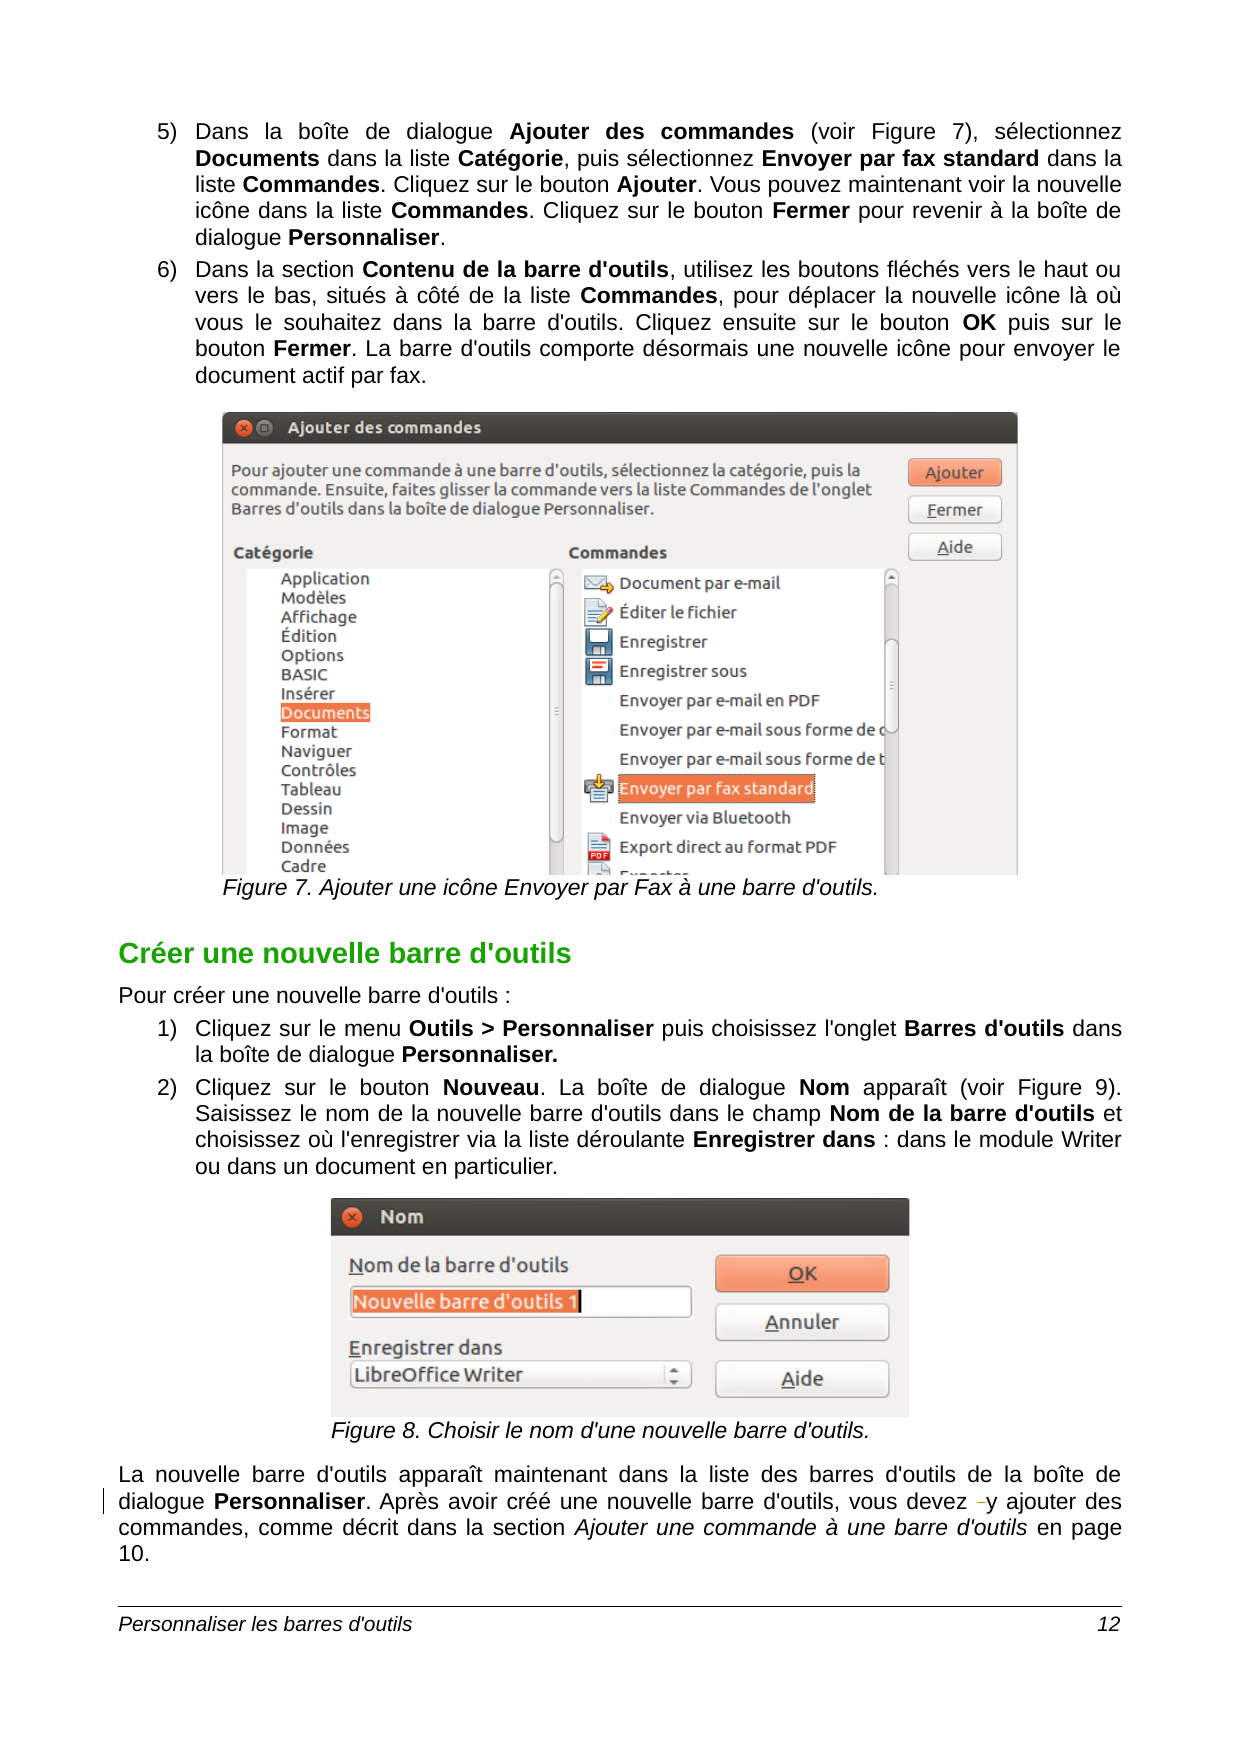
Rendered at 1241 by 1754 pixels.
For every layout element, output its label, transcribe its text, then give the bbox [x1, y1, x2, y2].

subtitle Créer une nouvelle barre d'outils [118, 936, 1122, 969]
list Dans la boîte de dialogue Ajouter des commandes (voir Figure 7), sélectionnez Documents dans la liste Catégorie, puis sélectionnez Envoyer par fax standard dans la liste Commandes. Cliquez sur le bouton Ajouter. Vous pouvez maintenant voir la nouvelle icône dans la liste Commandes. Cliquez sur le bouton Fermer pour revenir à la boîte de dialogue Personnaliser. [177, 118, 1122, 250]
list Pour créer une nouvelle barre d'outils : [118, 982, 1122, 1008]
picture [222, 412, 1018, 875]
text Figure 8. Choisir le nom d'une nouvelle barre d'outils. [331, 1417, 909, 1443]
list Dans la section Contenu de la barre d'outils, utilisez les boutons fléchés vers le haut ou vers le bas, situés à côté de la liste Commandes, pour déplacer la nouvelle icône là où vous le souhaitez dans la barre d'outils. Cliquez ensuite sur le bouton OK puis sur le bouton Fermer. La barre d'outils comporte désormais une nouvelle icône pour envoyer le document actif par fax. [177, 256, 1122, 388]
picture [330, 1198, 910, 1417]
list Cliquez sur le bouton Nouveau. La boîte de dialogue Nom apparaît (voir Figure 9). Saisissez le nom de la nouvelle barre d'outils dans le champ Nom de la barre d'outils et choisissez où l'enregistrer via la liste déroulante Enregistrer dans : dans le module Writer ou dans un document en particulier. [177, 1074, 1122, 1179]
list Cliquez sur le menu Outils > Personnaliser puis choisissez l'onglet Barres d'outils dans la boîte de dialogue Personnaliser. [177, 1015, 1122, 1067]
text Figure 7. Ajouter une icône Envoyer par Fax à une barre d'outils. [222, 875, 1018, 901]
text La nouvelle barre d'outils apparaît maintenant dans la liste des barres d'outils de la boîte de dialogue Personnaliser. Après avoir créé une nouvelle barre d'outils, vous devez y ajouter des commandes, comme décrit dans la section Ajouter une commande à une barre d'outils en page 10. [118, 1461, 1122, 1567]
